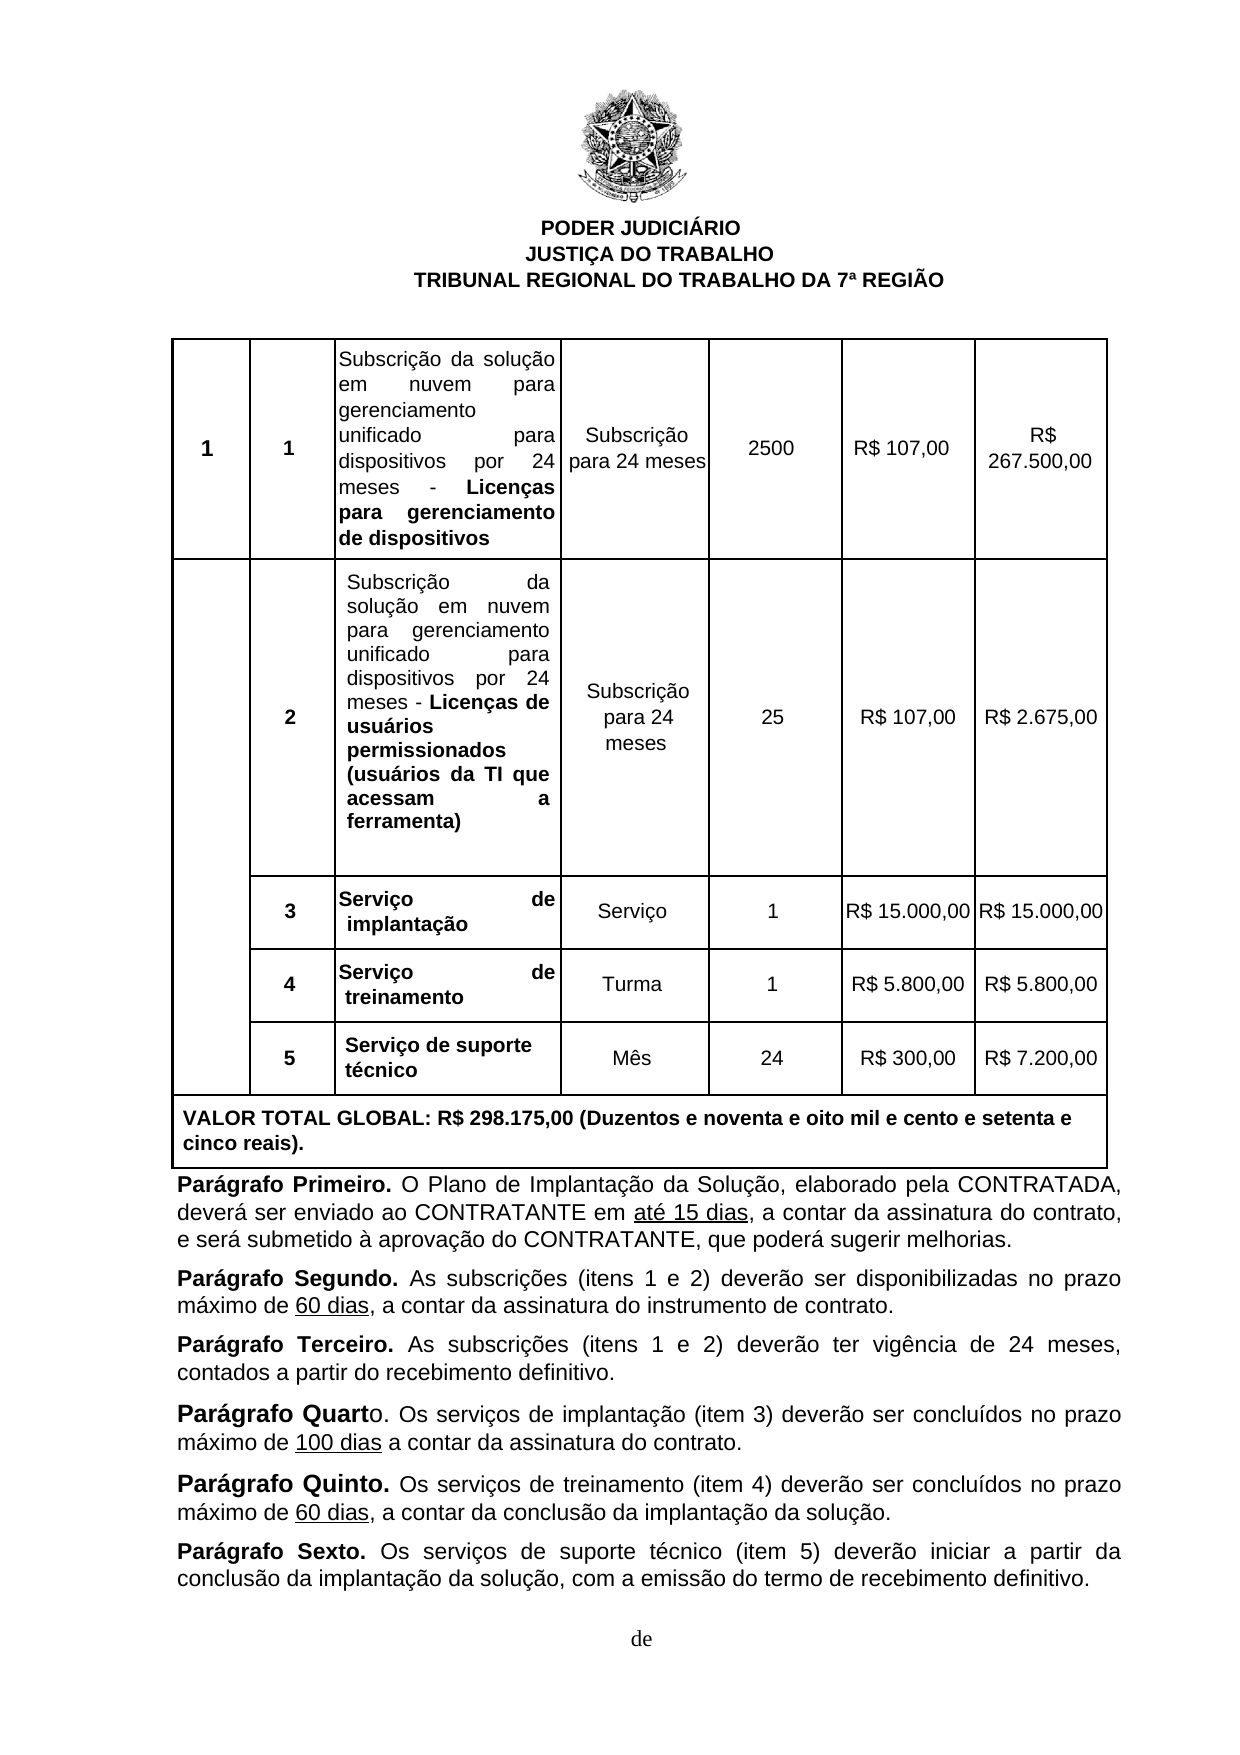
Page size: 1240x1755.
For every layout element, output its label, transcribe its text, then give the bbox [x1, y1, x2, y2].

text Parágrafo Primeiro. O Plano de Implantação da Solução, elaborado pela CONTRATADA, deverá ser enviado ao CONTRATANTE em até 15 dias, a contar da assinatura do contrato, e será submetido à aprovação do CONTRATANTE, que poderá sugerir melhorias. [177, 1169, 1123, 1252]
table_cell R$ 107,00 [843, 560, 974, 875]
text Parágrafo Segundo. As subscrições (itens 1 e 2) deverão ser disponibilizadas no prazo máximo de 60 dias, a contar da assinatura do instrumento de contrato. [177, 1263, 1123, 1319]
table_cell 1 [710, 877, 841, 948]
table_cell R$ 15.000,00 [843, 877, 974, 948]
text Parágrafo Quinto. Os serviços de treinamento (item 4) deverão ser concluídos no prazo máximo de 60 dias, a contar da conclusão da implantação da solução. [177, 1469, 1123, 1525]
table_cell VALOR TOTAL GLOBAL: R$ 298.175,00 (Duzentos e noventa e oito mil e cento e setenta e cinco reais). [174, 1096, 1106, 1167]
table_cell Serviço de treinamento [336, 950, 560, 1021]
table_cell R$ 5.800,00 [843, 950, 974, 1021]
table_cell R$ 15.000,00 [976, 877, 1106, 948]
table_cell R$ 267.500,00 [976, 340, 1106, 558]
table_cell 1 [251, 340, 334, 558]
table_cell R$ 7.200,00 [976, 1023, 1106, 1094]
table_cell R$ 300,00 [843, 1023, 974, 1094]
table_cell Serviço de implantação [336, 877, 560, 948]
table_cell 4 [251, 950, 334, 1021]
table_cell R$ 2.675,00 [976, 560, 1106, 875]
table_cell 1 [174, 340, 249, 558]
table_cell Turma [562, 950, 708, 1021]
table_cell Mês [562, 1023, 708, 1094]
table_cell 5 [251, 1023, 334, 1094]
table_cell 2 [251, 560, 334, 875]
table_cell [174, 560, 249, 1094]
table_cell 25 [710, 560, 841, 875]
text Parágrafo Sexto. Os serviços de suporte técnico (item 5) deverão iniciar a partir da conclusão da implantação da solução, com a emissão do termo de recebimento definitivo. [177, 1536, 1123, 1592]
table_cell 2500 [710, 340, 841, 558]
table_cell 1 [710, 950, 841, 1021]
table_cell R$ 5.800,00 [976, 950, 1106, 1021]
text Parágrafo Quarto. Os serviços de implantação (item 3) deverão ser concluídos no prazo máximo de 100 dias a contar da assinatura do contrato. [177, 1399, 1123, 1455]
table_cell Subscrição para 24 meses [562, 340, 708, 558]
text Parágrafo Terceiro. As subscrições (itens 1 e 2) deverão ter vigência de 24 meses, contados a partir do recebimento definitivo. [177, 1329, 1123, 1385]
table_cell Subscrição da solução em nuvem para gerenciamento unificado para dispositivos por 24 meses - Licenças para gerenciamento de dispositivos [336, 340, 560, 558]
table_cell Subscrição da solução em nuvem para gerenciamento unificado para dispositivos por 24 meses - Licenças de usuários permissionados (usuários da TI que acessam a ferramenta) [336, 560, 560, 875]
table_cell Serviço de suporte técnico [336, 1023, 560, 1094]
table_cell Serviço [562, 877, 708, 948]
table_cell Subscrição para 24 meses [562, 560, 708, 875]
table_cell 24 [710, 1023, 841, 1094]
table_cell 3 [251, 877, 334, 948]
table_cell R$ 107,00 [843, 340, 974, 558]
